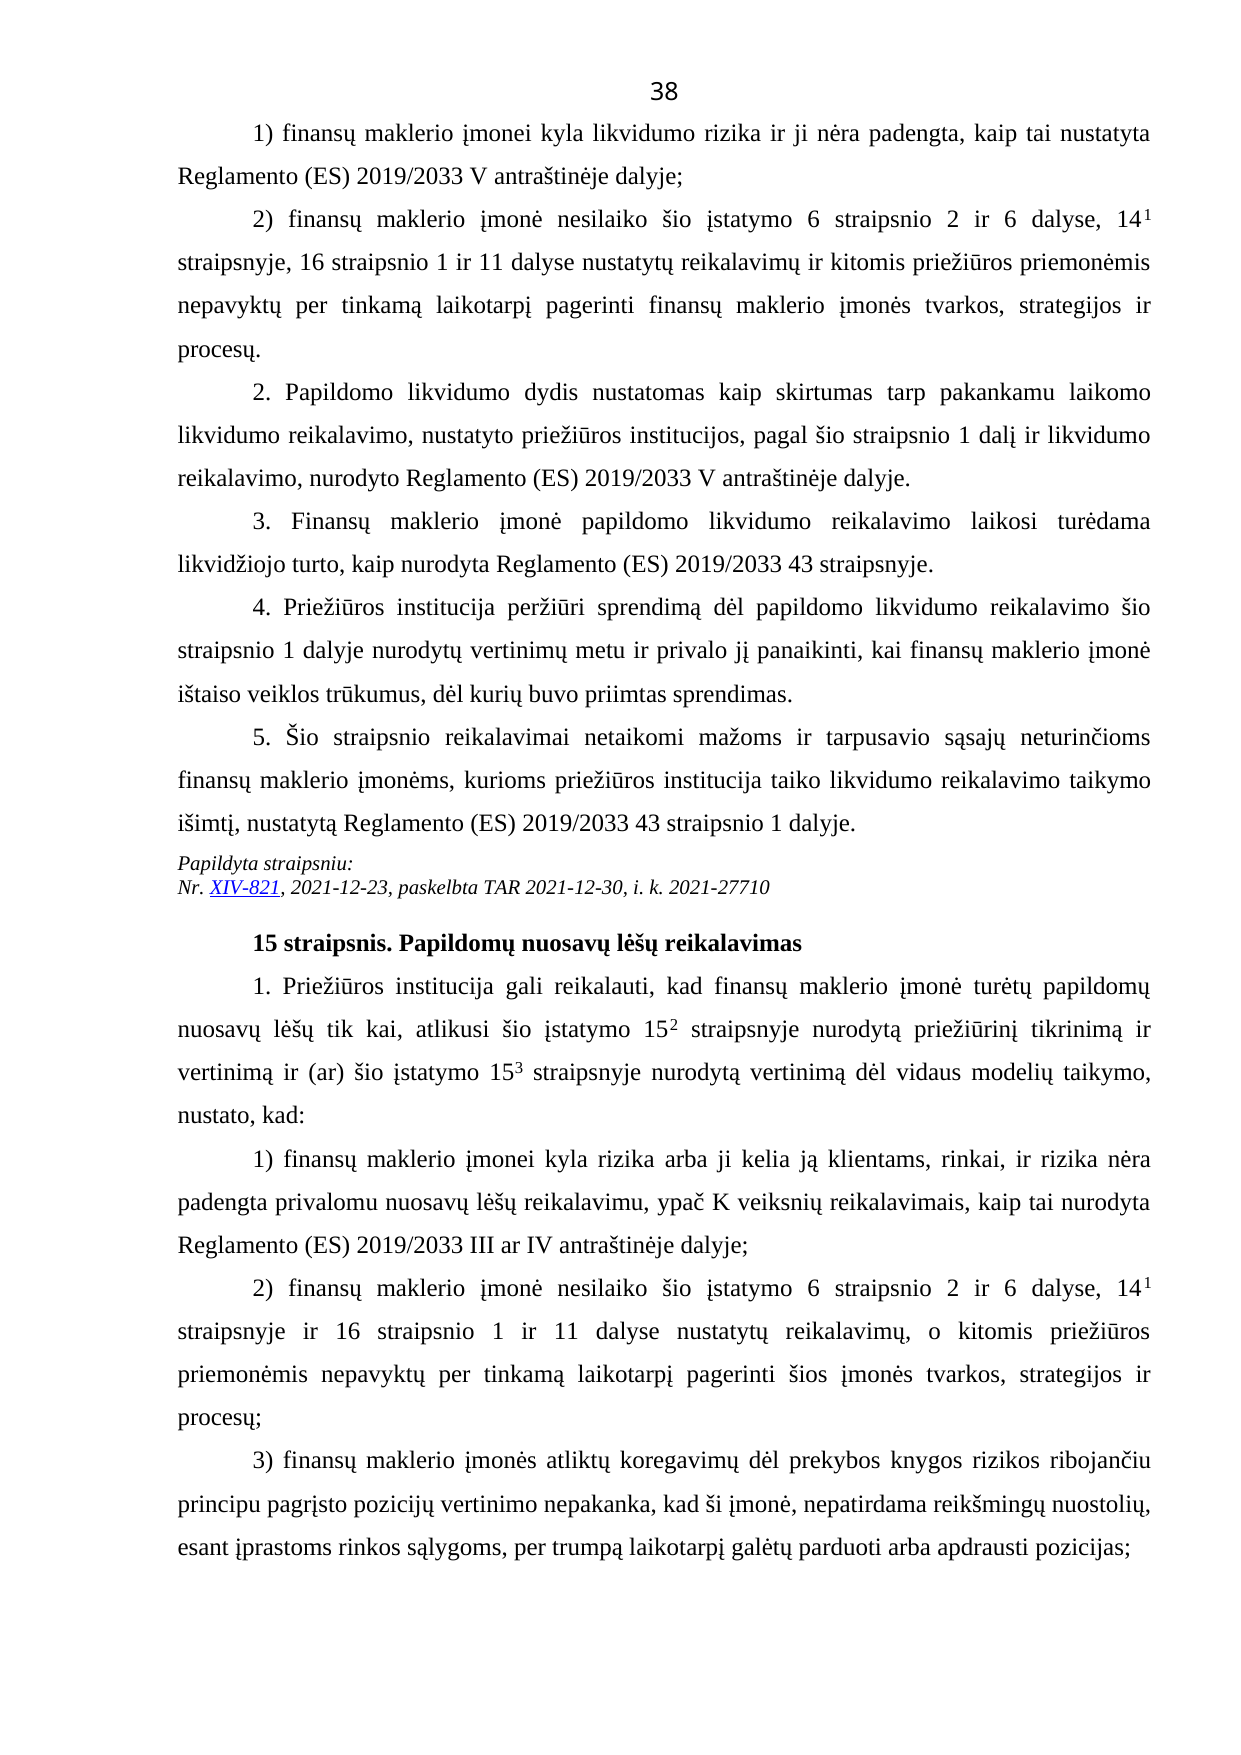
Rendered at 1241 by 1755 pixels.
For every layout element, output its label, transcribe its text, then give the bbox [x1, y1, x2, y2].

text Papildyta straipsniu: [177, 851, 1152, 875]
text Nr. XIV-821, 2021-12-23, paskelbta TAR 2021-12-30, i. k. 2021-27710 [177, 875, 1152, 899]
text 1) finansų maklerio įmonei kyla rizika arba ji kelia ją klientams, rinkai, ir rizika nėra padengta privalomu nuosavų lėšų reikalavimu, ypač K veiksnių reikalavimais, kaip tai nurodyta Reglamento (ES) 2019/2033 III ar IV antraštinėje dalyje; [177, 1144, 1152, 1259]
text 5. Šio straipsnio reikalavimai netaikomi mažoms ir tarpusavio sąsajų neturinčioms finansų maklerio įmonėms, kurioms priežiūros institucija taiko likvidumo reikalavimo taikymo išimtį, nustatytą Reglamento (ES) 2019/2033 43 straipsnio 1 dalyje. [177, 722, 1152, 837]
text 3) finansų maklerio įmonės atliktų koregavimų dėl prekybos knygos rizikos ribojančiu principu pagrįsto pozicijų vertinimo nepakanka, kad ši įmonė, nepatirdama reikšmingų nuostolių, esant įprastoms rinkos sąlygoms, per trumpą laikotarpį galėtų parduoti arba apdrausti pozicijas; [177, 1446, 1152, 1561]
text 2. Papildomo likvidumo dydis nustatomas kaip skirtumas tarp pakankamu laikomo likvidumo reikalavimo, nustatyto priežiūros institucijos, pagal šio straipsnio 1 dalį ir likvidumo reikalavimo, nurodyto Reglamento (ES) 2019/2033 V antraštinėje dalyje. [177, 377, 1152, 492]
text 2) finansų maklerio įmonė nesilaiko šio įstatymo 6 straipsnio 2 ir 6 dalyse, 141 straipsnyje, 16 straipsnio 1 ir 11 dalyse nustatytų reikalavimų ir kitomis priežiūros priemonėmis nepavyktų per tinkamą laikotarpį pagerinti finansų maklerio įmonės tvarkos, strategijos ir procesų. [177, 204, 1152, 362]
text 3. Finansų maklerio įmonė papildomo likvidumo reikalavimo laikosi turėdama likvidžiojo turto, kaip nurodyta Reglamento (ES) 2019/2033 43 straipsnyje. [177, 506, 1152, 578]
text 4. Priežiūros institucija peržiūri sprendimą dėl papildomo likvidumo reikalavimo šio straipsnio 1 dalyje nurodytų vertinimų metu ir privalo jį panaikinti, kai finansų maklerio įmonė ištaiso veiklos trūkumus, dėl kurių buvo priimtas sprendimas. [177, 592, 1152, 707]
text 1) finansų maklerio įmonei kyla likvidumo rizika ir ji nėra padengta, kaip tai nustatyta Reglamento (ES) 2019/2033 V antraštinėje dalyje; [177, 118, 1152, 190]
text 2) finansų maklerio įmonė nesilaiko šio įstatymo 6 straipsnio 2 ir 6 dalyse, 141 straipsnyje ir 16 straipsnio 1 ir 11 dalyse nustatytų reikalavimų, o kitomis priežiūros priemonėmis nepavyktų per tinkamą laikotarpį pagerinti šios įmonės tvarkos, strategijos ir procesų; [177, 1273, 1152, 1431]
text 15 straipsnis. Papildomų nuosavų lėšų reikalavimas [177, 928, 1152, 957]
text 1. Priežiūros institucija gali reikalauti, kad finansų maklerio įmonė turėtų papildomų nuosavų lėšų tik kai, atlikusi šio įstatymo 152 straipsnyje nurodytą priežiūrinį tikrinimą ir vertinimą ir (ar) šio įstatymo 153 straipsnyje nurodytą vertinimą dėl vidaus modelių taikymo, nustato, kad: [177, 971, 1152, 1129]
